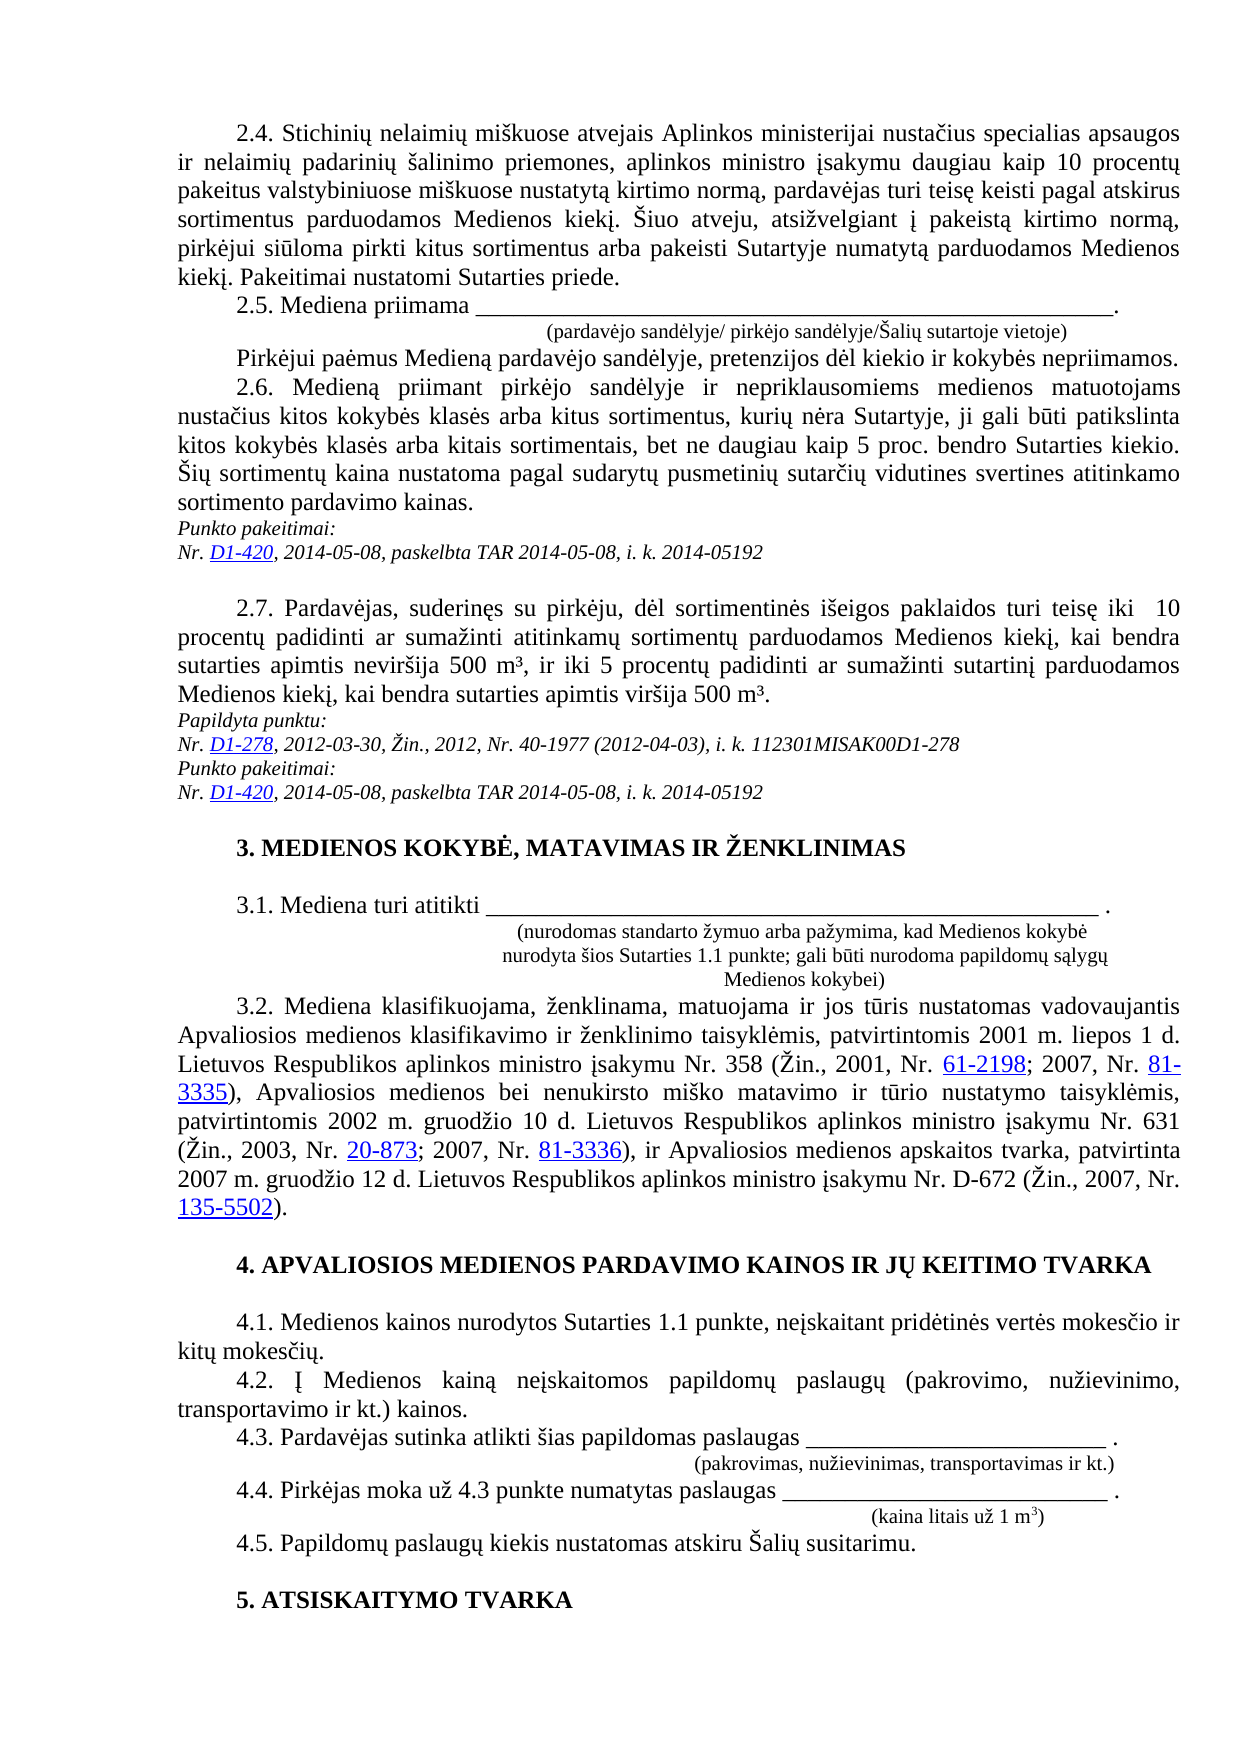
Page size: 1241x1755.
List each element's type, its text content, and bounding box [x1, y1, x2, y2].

text Medienos kokybei) [490, 967, 1181, 991]
text 2.6. Medieną priimant pirkėjo sandėlyje ir nepriklausomiems medienos matuotojams nustačius kitos kokybės klasės arba kitus sortimentus, kurių nėra Sutartyje, ji gali būti patikslinta kitos kokybės klasės arba kitais sortimentais, bet ne daugiau kaip 5 proc. bendro Sutarties kiekio. Šių sortimentų kaina nustatoma pagal sudarytų pusmetinių sutarčių vidutines svertines atitinkamo sortimento pardavimo kainas. [177, 372, 1181, 516]
text 5. ATSISKAITYMO TVARKA [177, 1586, 1181, 1614]
text (nurodomas standarto žymuo arba pažymima, kad Medienos kokybė [490, 919, 1181, 943]
text 2.5. Mediena priimama ___________________________________________________. [177, 291, 1181, 319]
text 4.2. Į Medienos kainą neįskaitomos papildomų paslaugų (pakrovimo, nužievinimo, transportavimo ir kt.) kainos. [177, 1365, 1181, 1422]
text 4.5. Papildomų paslaugų kiekis nustatomas atskiru Šalių susitarimu. [177, 1528, 1181, 1557]
text nurodyta šios Sutarties 1.1 punkte; gali būti nurodoma papildomų sąlygų [490, 943, 1181, 967]
text Nr. D1-420, 2014-05-08, paskelbta TAR 2014-05-08, i. k. 2014-05192 [177, 780, 1181, 804]
text (pardavėjo sandėlyje/ pirkėjo sandėlyje/Šalių sutartoje vietoje) [490, 319, 1181, 343]
text 3.1. Mediena turi atitikti _________________________________________________ . [177, 890, 1181, 919]
text 3. MEDIENOS KOKYBĖ, MATAVIMAS IR ŽENKLINIMAS [177, 833, 1181, 862]
text 4.3. Pardavėjas sutinka atlikti šias papildomas paslaugas ________________________ . [177, 1422, 1181, 1451]
text 4. APVALIOSIOS MEDIENOS PARDAVIMO KAINOS IR JŲ KEITIMO TVARKA [177, 1250, 1181, 1279]
text Nr. D1-420, 2014-05-08, paskelbta TAR 2014-05-08, i. k. 2014-05192 [177, 540, 1181, 564]
text Pirkėjui paėmus Medieną pardavėjo sandėlyje, pretenzijos dėl kiekio ir kokybės nepriimamos. [177, 343, 1181, 372]
text Punkto pakeitimai: [177, 516, 1181, 540]
text 4.4. Pirkėjas moka už 4.3 punkte numatytas paslaugas __________________________ . [177, 1475, 1181, 1504]
text 3.2. Mediena klasifikuojama, ženklinama, matuojama ir jos tūris nustatomas vadovaujantis Apvaliosios medienos klasifikavimo ir ženklinimo taisyklėmis, patvirtintomis 2001 m. liepos 1 d. Lietuvos Respublikos aplinkos ministro įsakymu Nr. 358 (Žin., 2001, Nr. 61-2198; 2007, Nr. 81-3335), Apvaliosios medienos bei nenukirsto miško matavimo ir tūrio nustatymo taisyklėmis, patvirtintomis 2002 m. gruodžio 10 d. Lietuvos Respublikos aplinkos ministro įsakymu Nr. 631 (Žin., 2003, Nr. 20-873; 2007, Nr. 81-3336), ir Apvaliosios medienos apskaitos tvarka, patvirtinta 2007 m. gruodžio 12 d. Lietuvos Respublikos aplinkos ministro įsakymu Nr. D-672 (Žin., 2007, Nr. 135-5502). [177, 991, 1181, 1221]
text 4.1. Medienos kainos nurodytos Sutarties 1.1 punkte, neįskaitant pridėtinės vertės mokesčio ir kitų mokesčių. [177, 1307, 1181, 1365]
text (kaina litais už 1 m3) [177, 1504, 1181, 1528]
text Punkto pakeitimai: [177, 756, 1181, 780]
text 2.4. Stichinių nelaimių miškuose atvejais Aplinkos ministerijai nustačius specialias apsaugos ir nelaimių padarinių šalinimo priemones, aplinkos ministro įsakymu daugiau kaip 10 procentų pakeitus valstybiniuose miškuose nustatytą kirtimo normą, pardavėjas turi teisę keisti pagal atskirus sortimentus parduodamos Medienos kiekį. Šiuo atveju, atsižvelgiant į pakeistą kirtimo normą, pirkėjui siūloma pirkti kitus sortimentus arba pakeisti Sutartyje numatytą parduodamos Medienos kiekį. Pakeitimai nustatomi Sutarties priede. [177, 118, 1181, 291]
text 2.7. Pardavėjas, suderinęs su pirkėju, dėl sortimentinės išeigos paklaidos turi teisę iki 10 procentų padidinti ar sumažinti atitinkamų sortimentų parduodamos Medienos kiekį, kai bendra sutarties apimtis neviršija 500 m³, ir iki 5 procentų padidinti ar sumažinti sutartinį parduodamos Medienos kiekį, kai bendra sutarties apimtis viršija 500 m³. [177, 593, 1181, 708]
text Papildyta punktu: [177, 708, 1181, 732]
text (pakrovimas, nužievinimas, transportavimas ir kt.) [177, 1451, 1181, 1475]
text Nr. D1-278, 2012-03-30, Žin., 2012, Nr. 40-1977 (2012-04-03), i. k. 112301MISAK00D1-278 [177, 732, 1181, 756]
